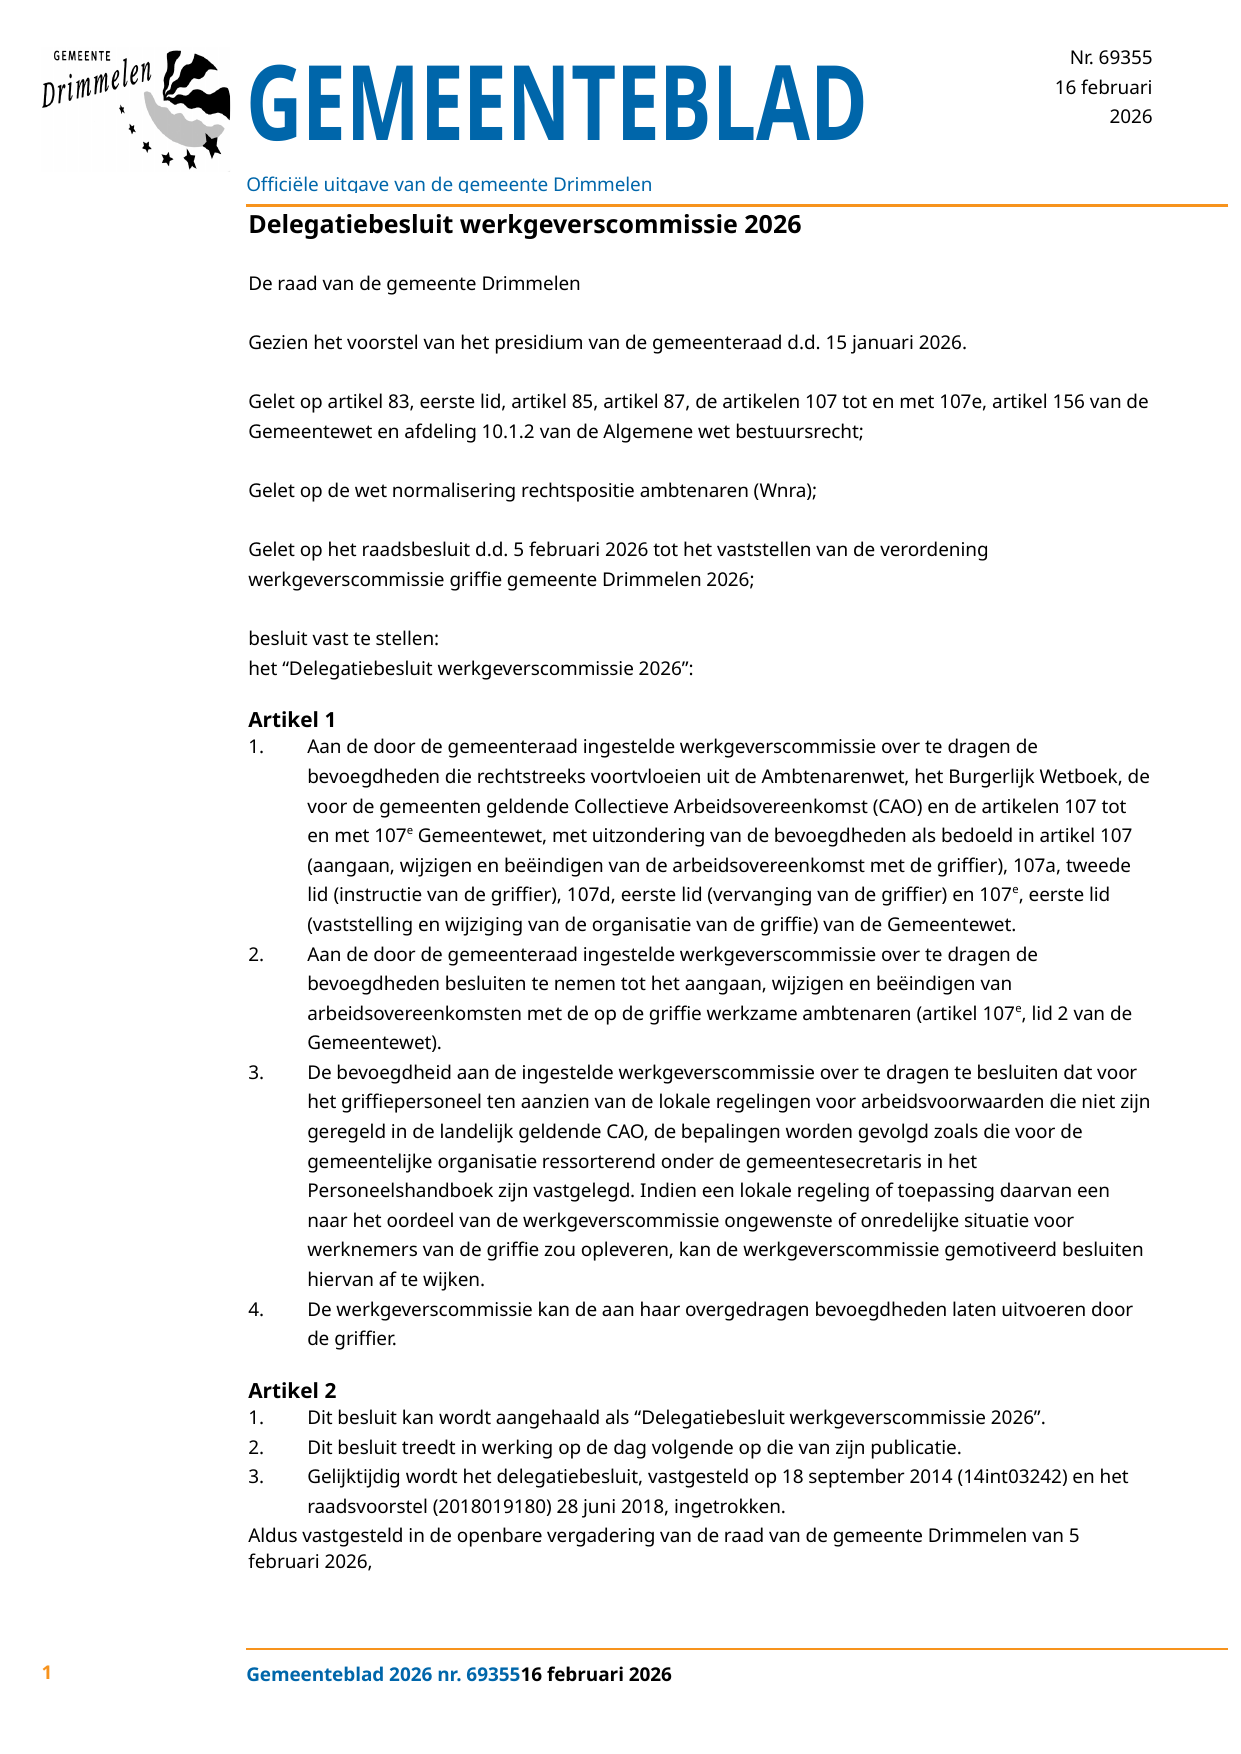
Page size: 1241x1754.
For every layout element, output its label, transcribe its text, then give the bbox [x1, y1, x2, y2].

text Artikel 1 [248, 705, 1152, 734]
picture [41, 47, 231, 172]
text De raad van de gemeente Drimmelen [248, 270, 1152, 296]
list Gelijktijdig wordt het delegatiebesluit, vastgesteld op 18 september 2014 (14int03242) en het raadsvoorstel (2018019180) 28 juni 2018, ingetrokken. [248, 1463, 1152, 1519]
text Gelet op artikel 83, eerste lid, artikel 85, artikel 87, de artikelen 107 tot en met 107e, artikel 156 van de Gemeentewet en afdeling 10.1.2 van de Algemene wet bestuursrecht; [248, 389, 1152, 444]
text besluit vast te stellen: [248, 625, 1152, 651]
text Gezien het voorstel van het presidium van de gemeenteraad d.d. 15 januari 2026. [248, 329, 1152, 355]
text Artikel 2 [248, 1376, 1152, 1404]
list Dit besluit kan wordt aangehaald als “Delegatiebesluit werkgeverscommissie 2026”. [248, 1404, 1152, 1430]
text het “Delegatiebesluit werkgeverscommissie 2026”: [248, 655, 1152, 681]
text Gelet op het raadsbesluit d.d. 5 februari 2026 tot het vaststellen van de verordening werkgeverscommissie griffie gemeente Drimmelen 2026; [248, 537, 1152, 592]
text Delegatiebesluit werkgeverscommissie 2026 [248, 207, 1152, 241]
text Gelet op de wet normalisering rechtspositie ambtenaren (Wnra); [248, 477, 1152, 503]
list De werkgeverscommissie kan de aan haar overgedragen bevoegdheden laten uitvoeren door de griffier. [248, 1296, 1152, 1351]
list Aan de door de gemeenteraad ingestelde werkgeverscommissie over te dragen de bevoegdheden die rechtstreeks voortvloeien uit de Ambtenarenwet, het Burgerlijk Wetboek, de voor de gemeenten geldende Collectieve Arbeidsovereenkomst (CAO) en de artikelen 107 tot en met 107e Gemeentewet, met uitzondering van de bevoegdheden als bedoeld in artikel 107 (aangaan, wijzigen en beëindigen van de arbeidsovereenkomst met de griffier), 107a, tweede lid (instructie van de griffier), 107d, eerste lid (vervanging van de griffier) en 107e, eerste lid (vaststelling en wijziging van de organisatie van de griffie) van de Gemeentewet. [248, 734, 1152, 937]
list De bevoegdheid aan de ingestelde werkgeverscommissie over te dragen te besluiten dat voor het griffiepersoneel ten aanzien van de lokale regelingen voor arbeidsvoorwaarden die niet zijn geregeld in de landelijk geldende CAO, de bepalingen worden gevolgd zoals die voor de gemeentelijke organisatie ressorterend onder de gemeentesecretaris in het Personeelshandboek zijn vastgelegd. Indien een lokale regeling of toepassing daarvan een naar het oordeel van de werkgeverscommissie ongewenste of onredelijke situatie voor werknemers van de griffie zou opleveren, kan de werkgeverscommissie gemotiveerd besluiten hiervan af te wijken. [248, 1059, 1152, 1292]
list Dit besluit treedt in werking op de dag volgende op die van zijn publicatie. [248, 1434, 1152, 1459]
text Aldus vastgesteld in de openbare vergadering van de raad van de gemeente Drimmelen van 5 februari 2026, [248, 1523, 1152, 1574]
list Aan de door de gemeenteraad ingestelde werkgeverscommissie over te dragen de bevoegdheden besluiten te nemen tot het aangaan, wijzigen en beëindigen van arbeidsovereenkomsten met de op de griffie werkzame ambtenaren (artikel 107e, lid 2 van de Gemeentewet). [248, 941, 1152, 1055]
